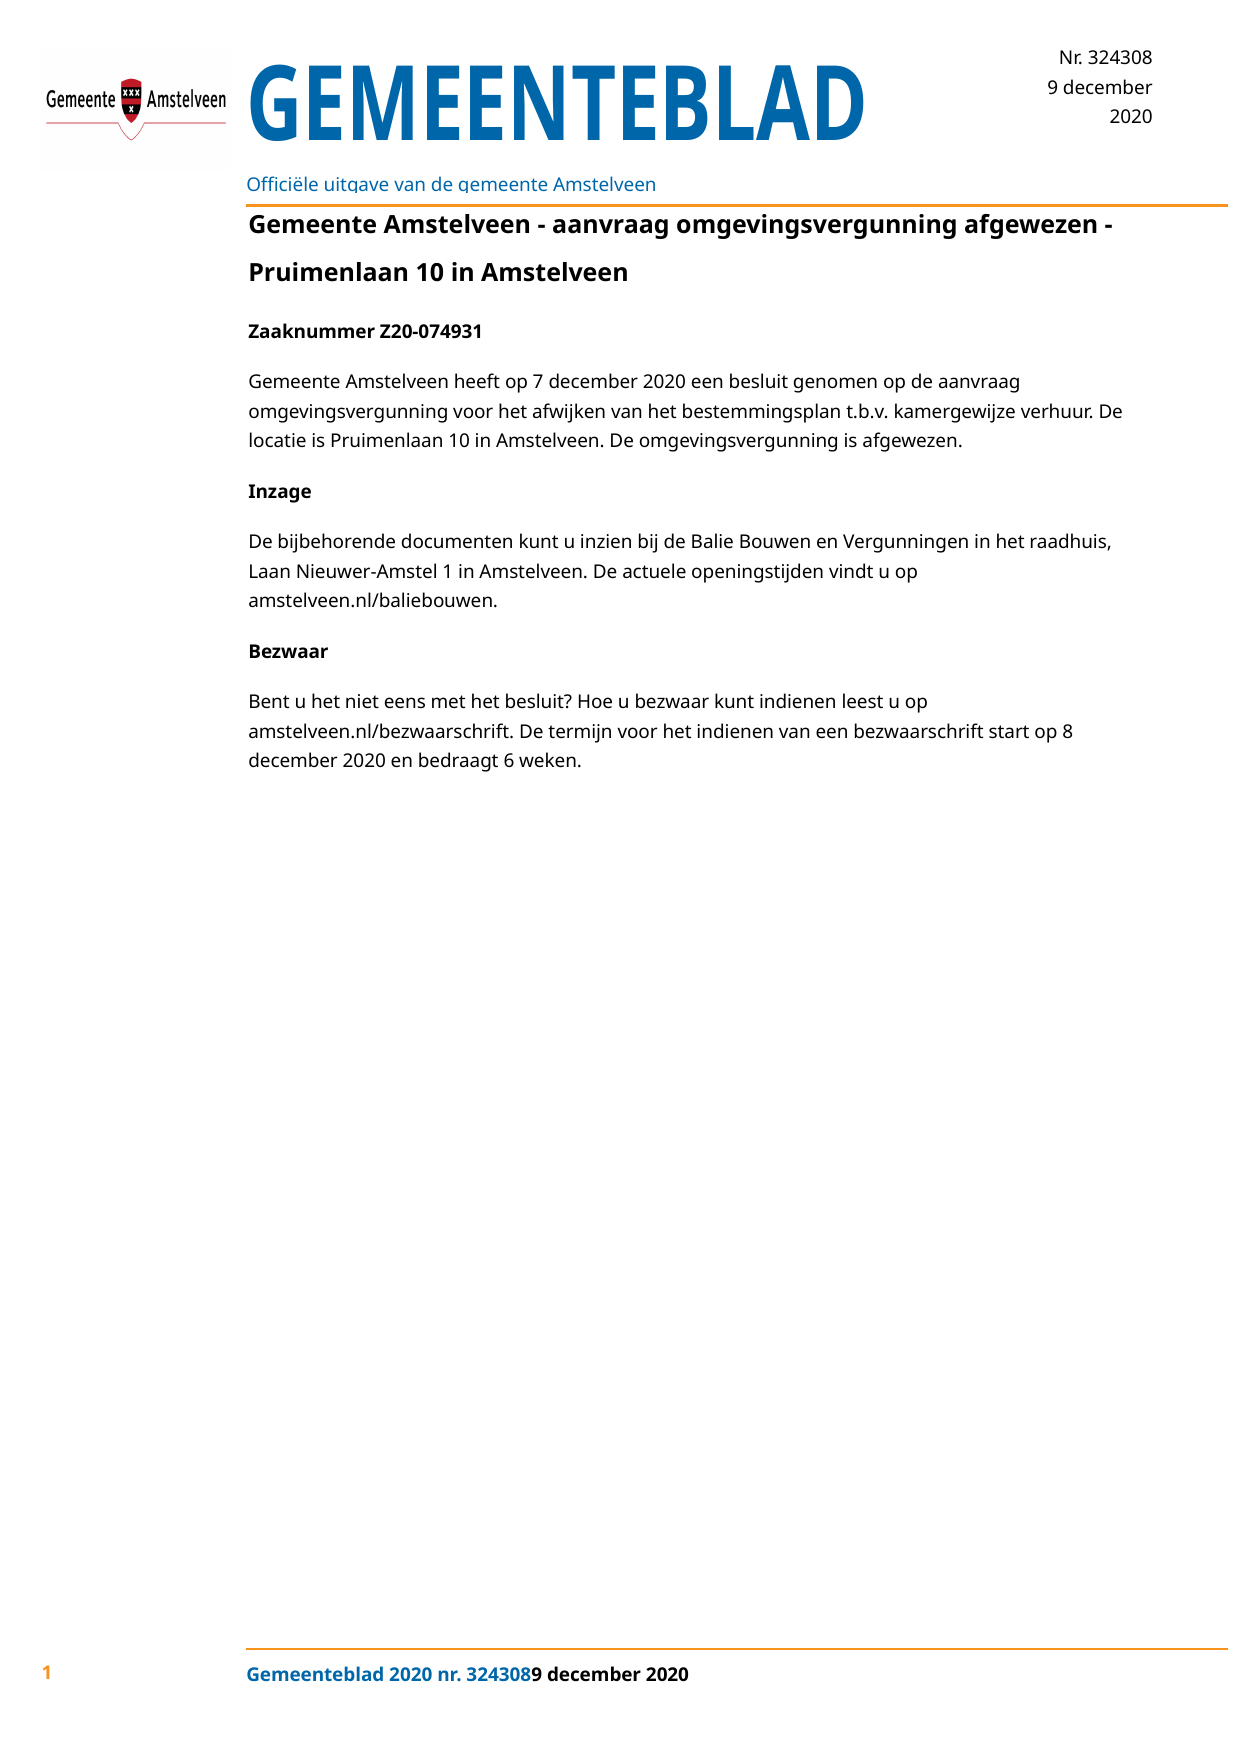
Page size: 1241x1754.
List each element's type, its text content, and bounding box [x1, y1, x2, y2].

text Gemeente Amstelveen heeft op 7 december 2020 een besluit genomen op de aanvraag omgevingsvergunning voor het afwijken van het bestemmingsplan t.b.v. kamergewijze verhuur. De locatie is Pruimenlaan 10 in Amstelveen. De omgevingsvergunning is afgewezen. [248, 368, 1152, 453]
text Bent u het niet eens met het besluit? Hoe u bezwaar kunt indienen leest u op amstelveen.nl/bezwaarschrift. De termijn voor het indienen van een bezwaarschrift start op 8 december 2020 en bedraagt 6 weken. [248, 688, 1152, 773]
text Inzage [248, 478, 1152, 504]
text Bezwaar [248, 638, 1152, 664]
text Gemeente Amstelveen - aanvraag omgevingsvergunning afgewezen - Pruimenlaan 10 in Amstelveen [248, 207, 1152, 288]
picture [41, 47, 231, 172]
text Zaaknummer Z20-074931 [248, 318, 1152, 344]
text De bijbehorende documenten kunt u inzien bij de Balie Bouwen en Vergunningen in het raadhuis, Laan Nieuwer-Amstel 1 in Amstelveen. De actuele openingstijden vindt u op amstelveen.nl/baliebouwen. [248, 528, 1152, 613]
